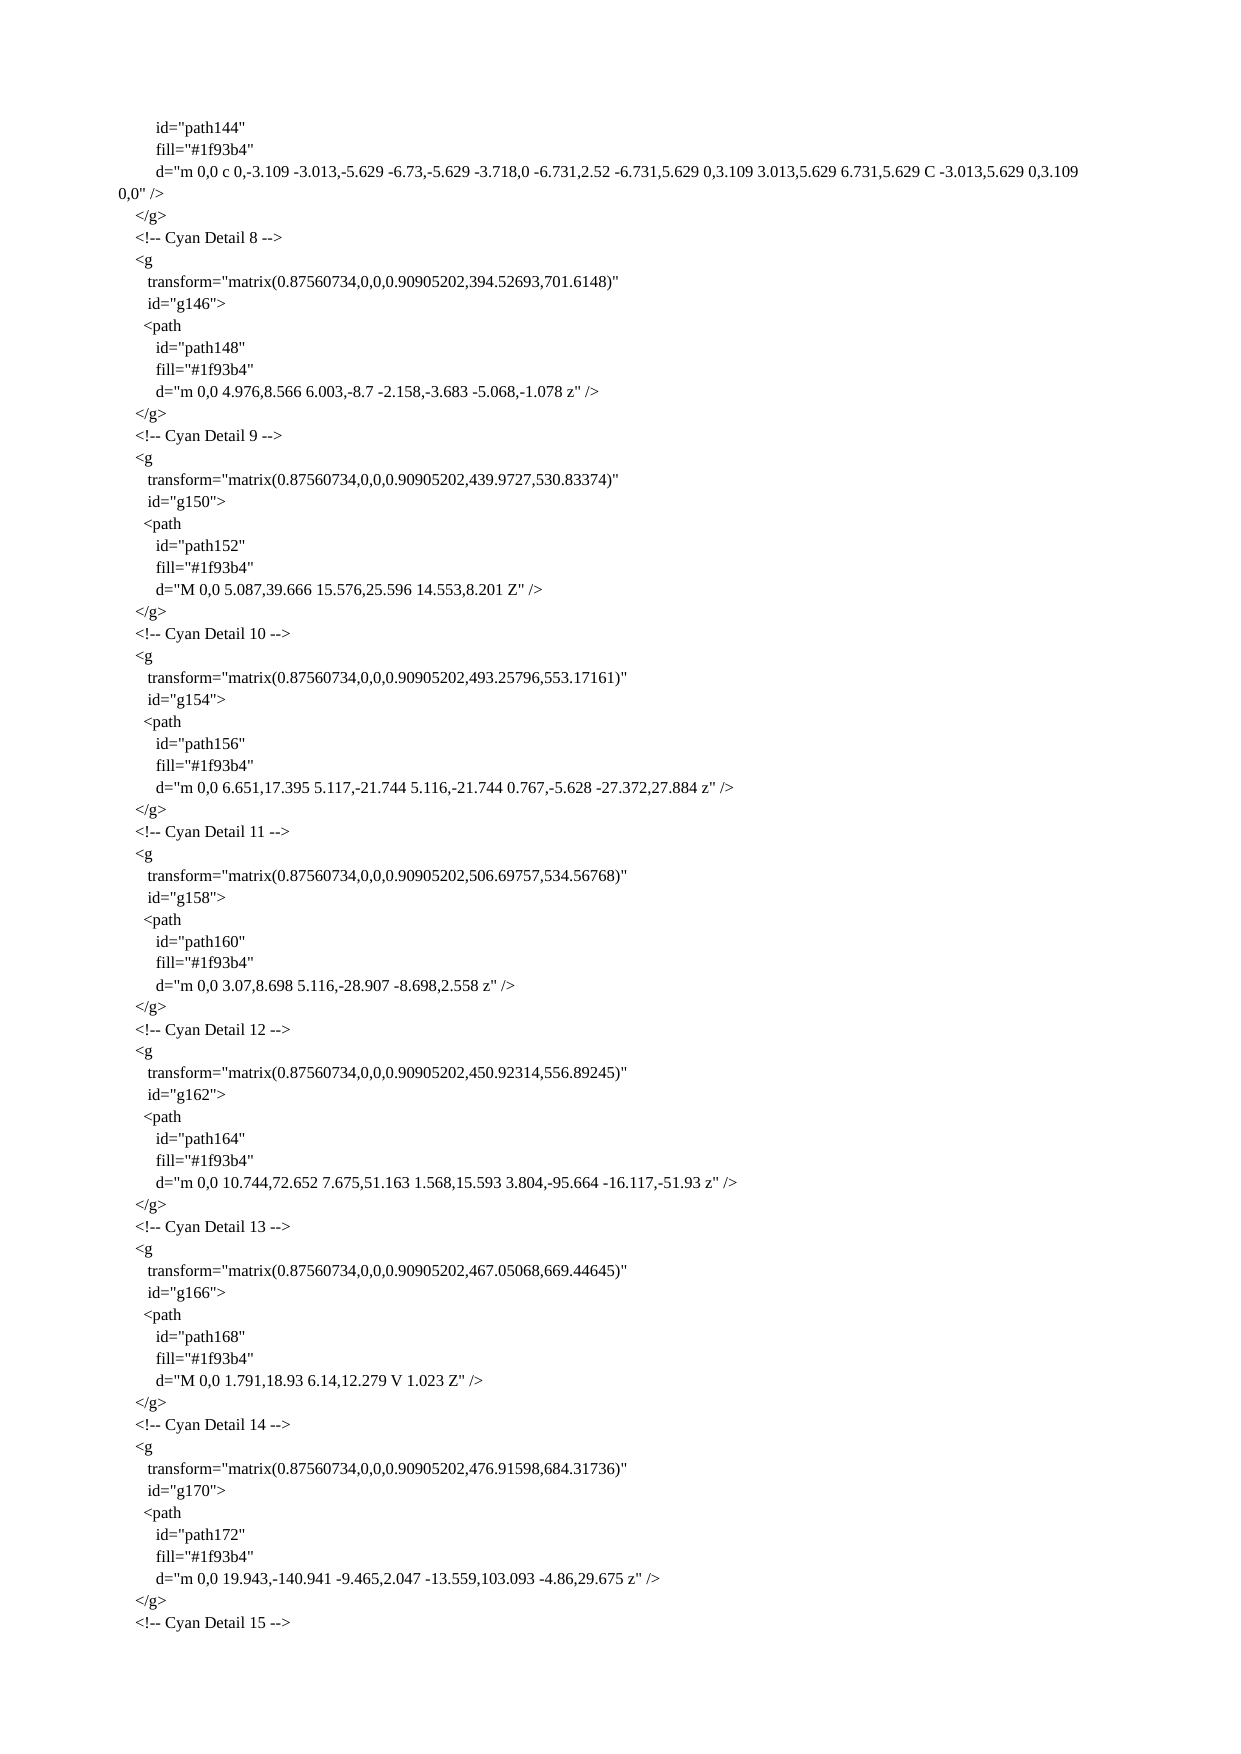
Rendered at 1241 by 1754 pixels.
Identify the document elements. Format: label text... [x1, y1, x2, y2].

text id="path144" fill="#1f93b4" d="m 0,0 c 0,-3.109 -3.013,-5.629 -6.73,-5.629 -3.718,0 -6.731,2.52 -6.731,5.629 0,3.109 3.013,5.629 6.731,5.629 C -3.013,5.629 0,3.109 0,0" /> </g> <!-- Cyan Detail 8 --> <g transform="matrix(0.87560734,0,0,0.90905202,394.52693,701.6148)" id="g146"> <path id="path148" fill="#1f93b4" d="m 0,0 4.976,8.566 6.003,-8.7 -2.158,-3.683 -5.068,-1.078 z" /> </g> <!-- Cyan Detail 9 --> <g transform="matrix(0.87560734,0,0,0.90905202,439.9727,530.83374)" id="g150"> <path id="path152" fill="#1f93b4" d="M 0,0 5.087,39.666 15.576,25.596 14.553,8.201 Z" /> </g> <!-- Cyan Detail 10 --> <g transform="matrix(0.87560734,0,0,0.90905202,493.25796,553.17161)" id="g154"> <path id="path156" fill="#1f93b4" d="m 0,0 6.651,17.395 5.117,-21.744 5.116,-21.744 0.767,-5.628 -27.372,27.884 z" /> </g> <!-- Cyan Detail 11 --> <g transform="matrix(0.87560734,0,0,0.90905202,506.69757,534.56768)" id="g158"> <path id="path160" fill="#1f93b4" d="m 0,0 3.07,8.698 5.116,-28.907 -8.698,2.558 z" /> </g> <!-- Cyan Detail 12 --> <g transform="matrix(0.87560734,0,0,0.90905202,450.92314,556.89245)" id="g162"> <path id="path164" fill="#1f93b4" d="m 0,0 10.744,72.652 7.675,51.163 1.568,15.593 3.804,-95.664 -16.117,-51.93 z" /> </g> <!-- Cyan Detail 13 --> <g transform="matrix(0.87560734,0,0,0.90905202,467.05068,669.44645)" id="g166"> <path id="path168" fill="#1f93b4" d="M 0,0 1.791,18.93 6.14,12.279 V 1.023 Z" /> </g> <!-- Cyan Detail 14 --> <g transform="matrix(0.87560734,0,0,0.90905202,476.91598,684.31736)" id="g170"> <path id="path172" fill="#1f93b4" d="m 0,0 19.943,-140.941 -9.465,2.047 -13.559,103.093 -4.86,29.675 z" /> </g> <!-- Cyan Detail 15 --> [118, 118, 1122, 1632]
